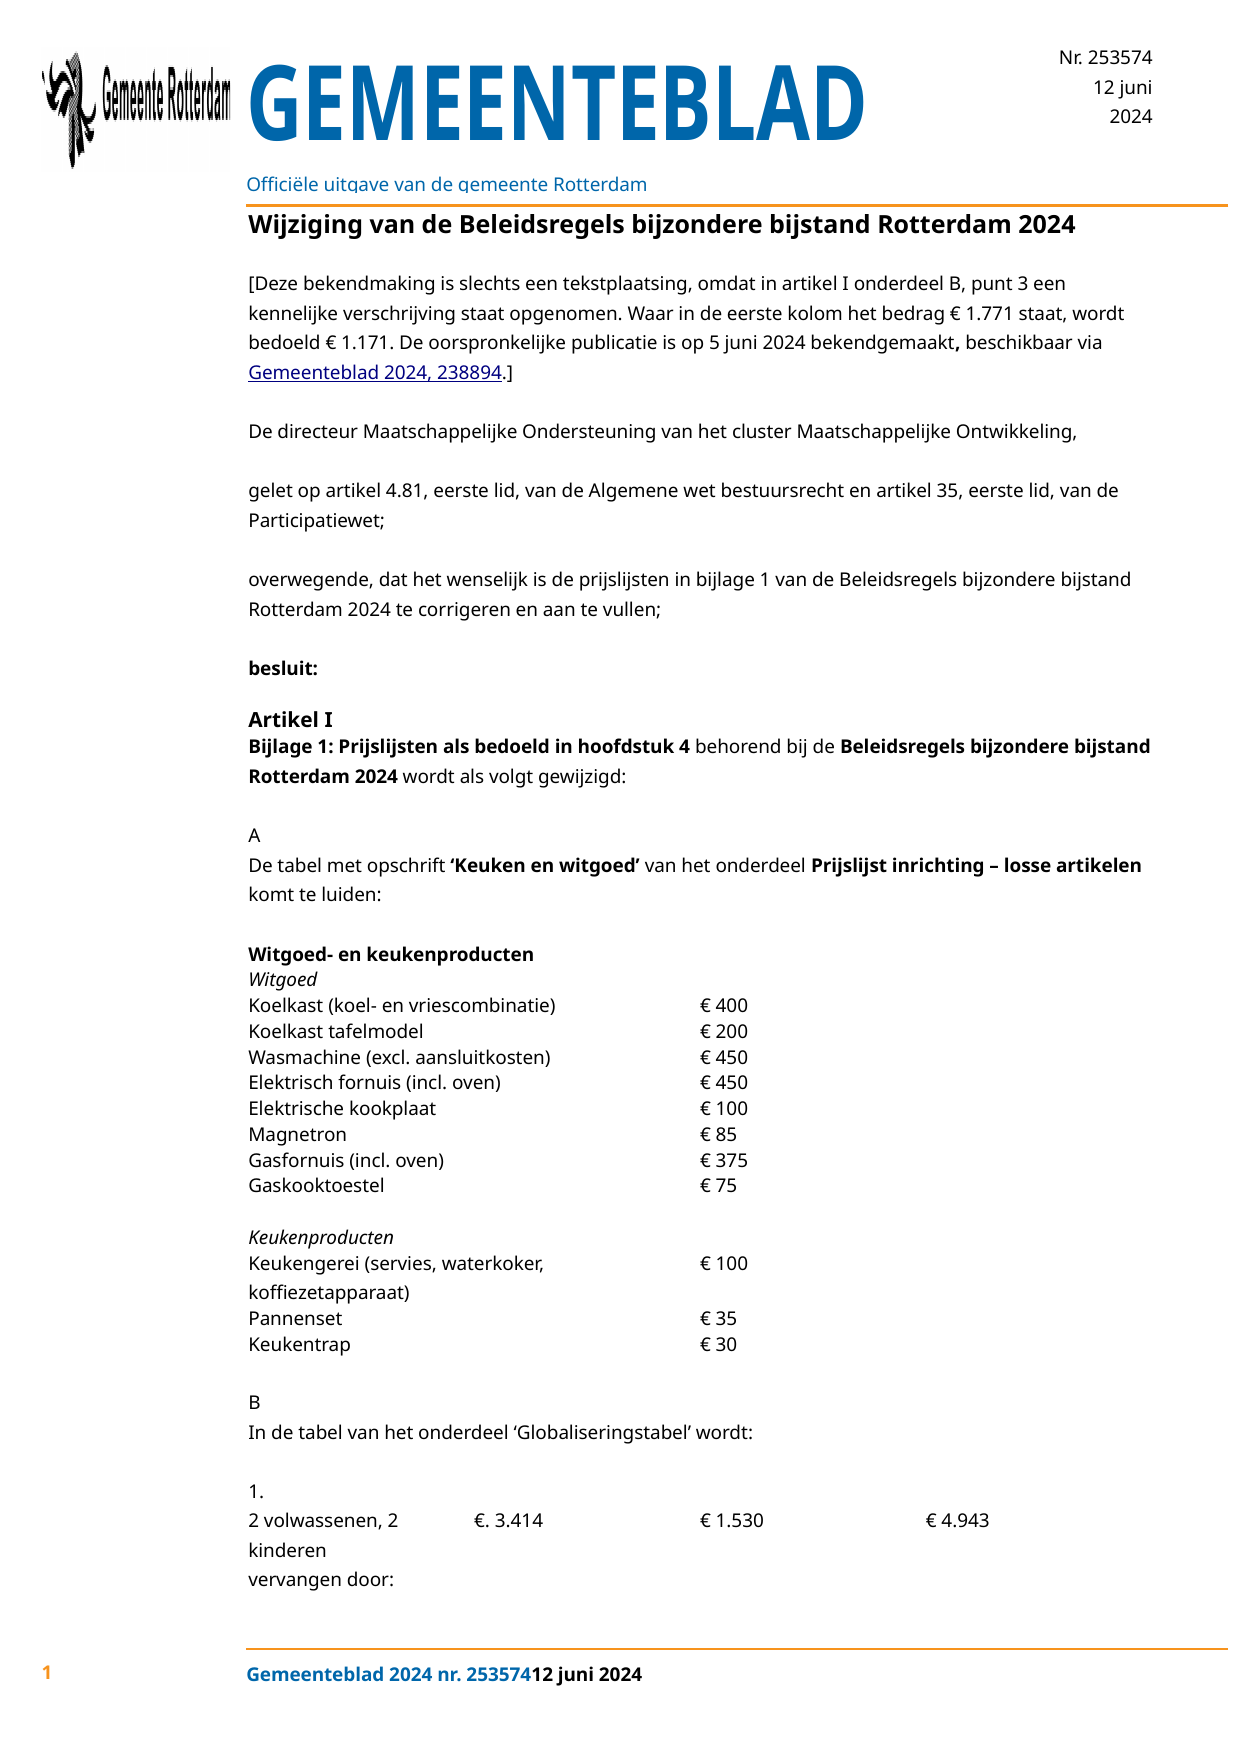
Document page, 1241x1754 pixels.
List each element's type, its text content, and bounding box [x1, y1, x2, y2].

table_cell Keukenproducten [248, 1224, 700, 1250]
table_cell € 400 [700, 993, 1152, 1018]
table_cell € 85 [700, 1121, 1152, 1147]
text [Deze bekendmaking is slechts een tekstplaatsing, omdat in artikel I onderdeel B, punt 3 een kennelijke verschrijving staat opgenomen. Waar in de eerste kolom het bedrag € 1.771 staat, wordt bedoeld € 1.171. De oorspronkelijke publicatie is op 5 juni 2024 bekendgemaakt, beschikbaar via Gemeenteblad 2024, 238894.] [248, 270, 1152, 385]
text gelet op artikel 4.81, eerste lid, van de Algemene wet bestuursrecht en artikel 35, eerste lid, van de Participatiewet; [248, 477, 1152, 533]
table_cell Witgoed [248, 967, 700, 992]
table_cell [248, 1198, 700, 1224]
text besluit: [248, 655, 1152, 681]
table_cell € 75 [700, 1173, 1152, 1198]
table_cell Magnetron [248, 1121, 700, 1147]
text vervangen door: [248, 1566, 1152, 1592]
text De tabel met opschrift ‘Keuken en witgoed’ van het onderdeel Prijslijst inrichting – losse artikelen komt te luiden: [248, 852, 1152, 907]
table_cell € 200 [700, 1018, 1152, 1044]
text overwegende, dat het wenselijk is de prijslijsten in bijlage 1 van de Beleidsregels bijzondere bijstand Rotterdam 2024 te corrigeren en aan te vullen; [248, 566, 1152, 621]
text Wijziging van de Beleidsregels bijzondere bijstand Rotterdam 2024 [248, 207, 1152, 241]
table_cell € 450 [700, 1070, 1152, 1095]
text Bijlage 1: Prijslijsten als bedoeld in hoofdstuk 4 behorend bij de Beleidsregels bijzondere bijstand Rotterdam 2024 wordt als volgt gewijzigd: [248, 734, 1152, 789]
table_cell Wasmachine (excl. aansluitkosten) [248, 1044, 700, 1069]
table_cell Gaskooktoestel [248, 1173, 700, 1198]
picture [41, 47, 231, 172]
table_cell Gasfornuis (incl. oven) [248, 1147, 700, 1172]
table_cell € 375 [700, 1147, 1152, 1172]
text De directeur Maatschappelijke Ondersteuning van het cluster Maatschappelijke Ontwikkeling, [248, 418, 1152, 444]
table_cell [700, 967, 1152, 992]
table_cell Keukengerei (servies, waterkoker, koffiezetapparaat) [248, 1250, 700, 1305]
table_cell [700, 1198, 1152, 1224]
text In de tabel van het onderdeel ‘Globaliseringstabel’ wordt: [248, 1419, 1152, 1444]
table_cell Koelkast tafelmodel [248, 1018, 700, 1044]
table_cell Keukentrap [248, 1331, 700, 1356]
text 1. [248, 1478, 1152, 1504]
table_header 2 volwassenen, 2 kinderen [248, 1508, 474, 1563]
table_cell € 450 [700, 1044, 1152, 1069]
table_header € 1.530 [700, 1508, 926, 1563]
table_cell € 35 [700, 1305, 1152, 1331]
text Artikel I [248, 705, 1152, 734]
table_cell Pannenset [248, 1305, 700, 1331]
table_cell € 100 [700, 1250, 1152, 1305]
text A [248, 822, 1152, 848]
table_header [700, 941, 1152, 967]
table_cell [700, 1224, 1152, 1250]
table_cell Koelkast (koel- en vriescombinatie) [248, 993, 700, 1018]
table_cell Elektrisch fornuis (incl. oven) [248, 1070, 700, 1095]
table_header €. 3.414 [474, 1508, 700, 1563]
table_header € 4.943 [926, 1508, 1152, 1563]
table_cell € 100 [700, 1095, 1152, 1121]
table_cell Elektrische kookplaat [248, 1095, 700, 1121]
table_cell € 30 [700, 1331, 1152, 1356]
text B [248, 1389, 1152, 1415]
table_header Witgoed- en keukenproducten [248, 941, 700, 967]
